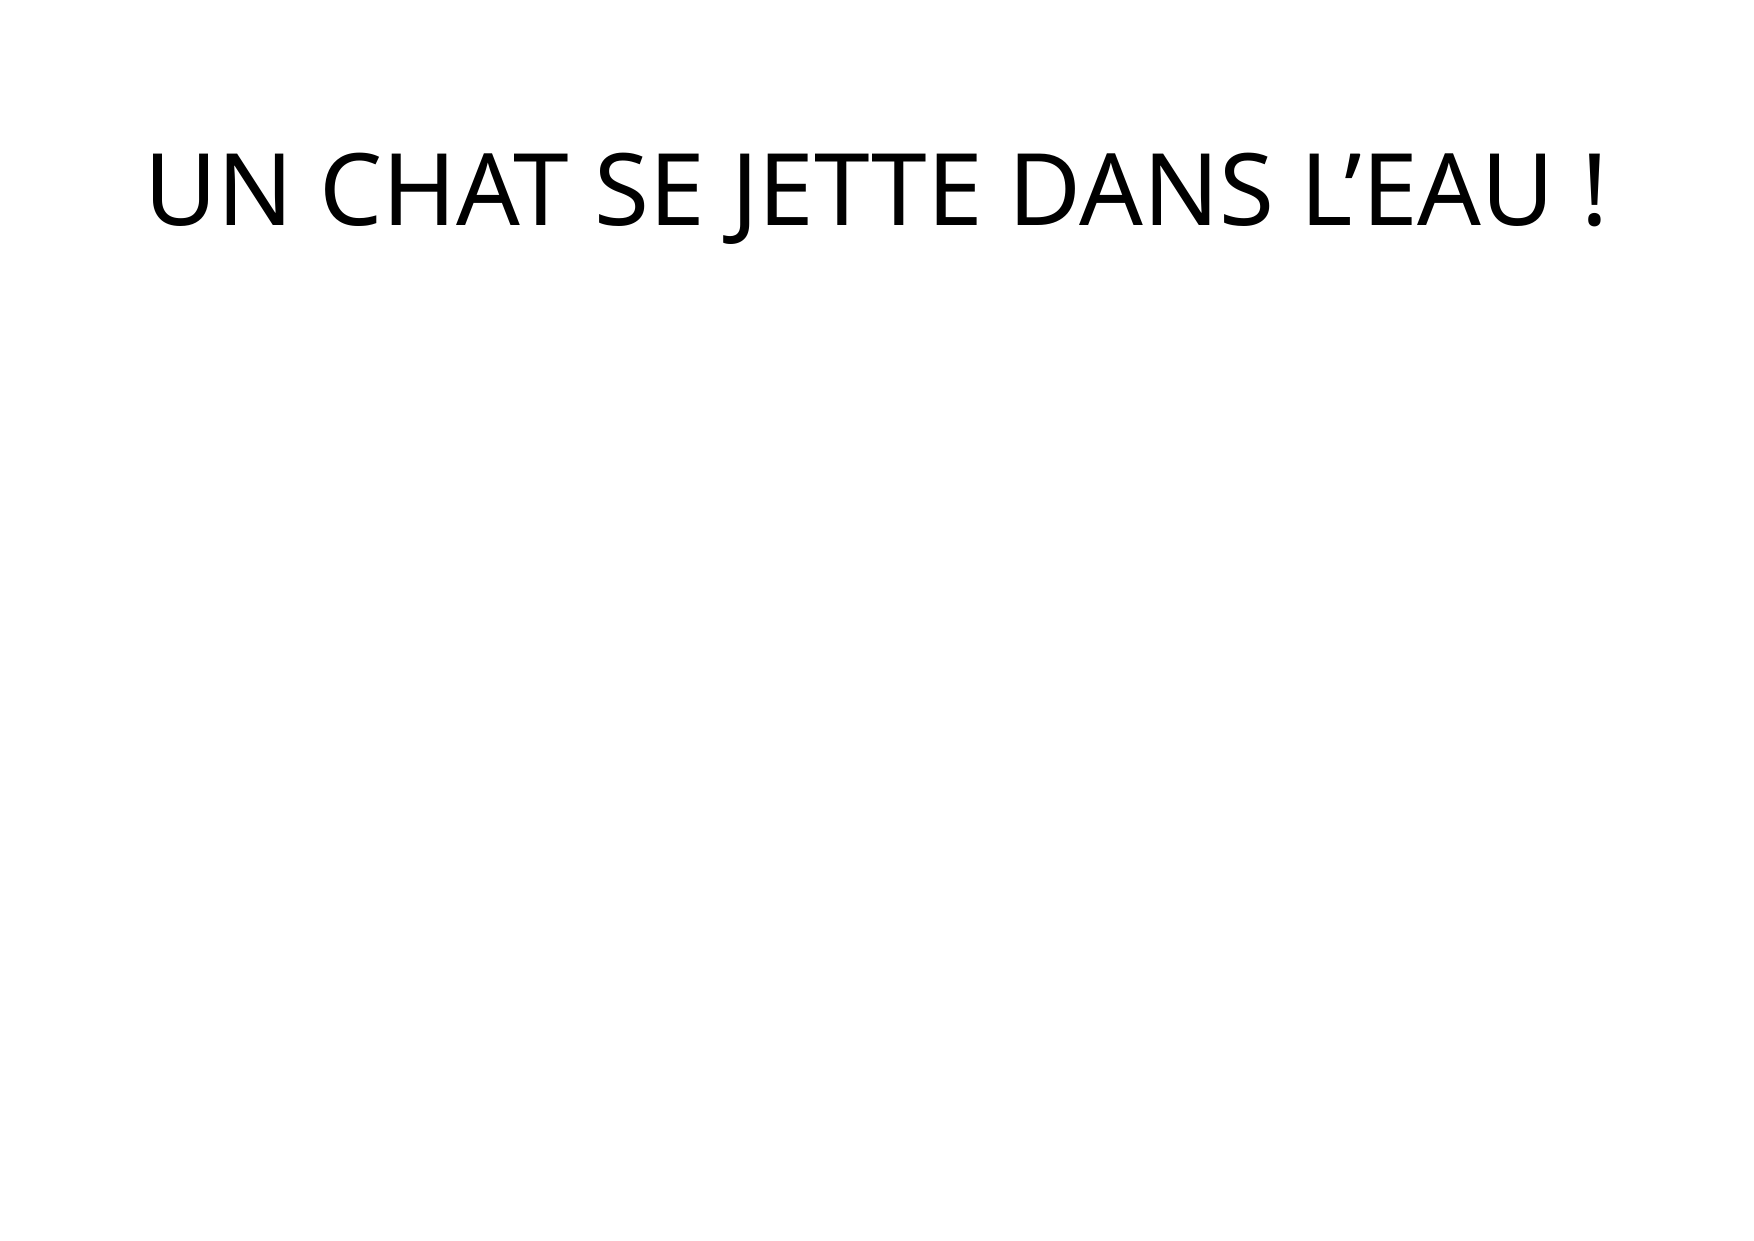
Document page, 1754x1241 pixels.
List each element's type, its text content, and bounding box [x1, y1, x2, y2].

text UN CHAT SE JETTE DANS L’EAU ! [118, 118, 1636, 254]
